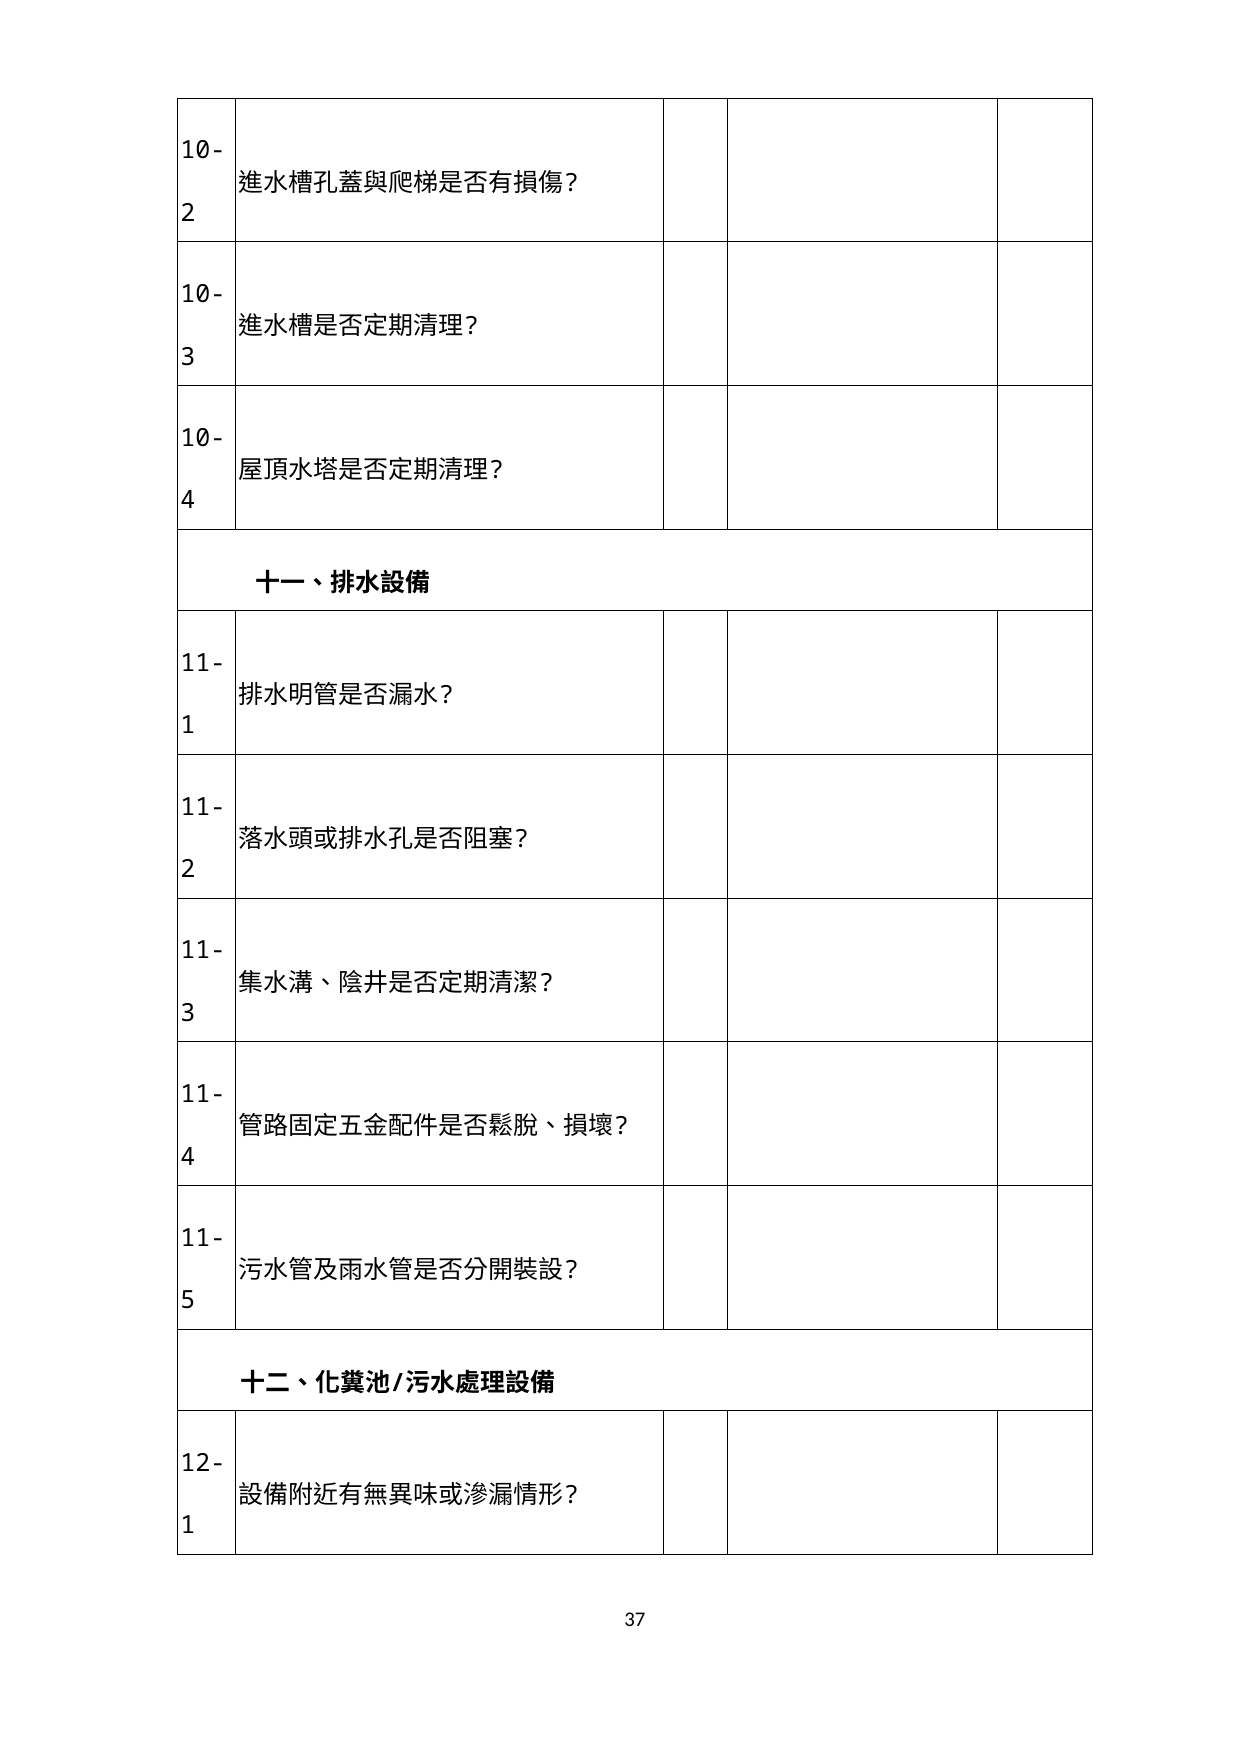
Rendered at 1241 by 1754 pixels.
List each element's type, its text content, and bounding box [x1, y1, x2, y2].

table_cell 管路固定五金配件是否鬆脫、損壞? [236, 1042, 663, 1185]
table_cell [998, 1186, 1092, 1329]
table_cell [998, 1042, 1092, 1185]
table_cell 屋頂水塔是否定期清理? [236, 386, 663, 529]
table_cell [664, 386, 727, 529]
table_cell 十二、化糞池/污水處理設備 [178, 1330, 1092, 1410]
table_cell [664, 242, 727, 385]
table_cell [728, 242, 997, 385]
table_cell [998, 899, 1092, 1041]
table_cell 進水槽是否定期清理? [236, 242, 663, 385]
table_cell 排水明管是否漏水? [236, 611, 663, 754]
table_cell 10-4 [178, 386, 235, 529]
table_cell 10-3 [178, 242, 235, 385]
table_cell [664, 899, 727, 1041]
table_cell [728, 1042, 997, 1185]
table_cell 11-1 [178, 611, 235, 754]
table_cell [728, 899, 997, 1041]
table_cell [728, 1186, 997, 1329]
table_cell [664, 611, 727, 754]
table_cell [998, 755, 1092, 897]
table_cell [998, 242, 1092, 385]
table_cell 設備附近有無異味或滲漏情形? [236, 1411, 663, 1554]
table_cell 10-2 [178, 99, 235, 241]
table_cell [728, 386, 997, 529]
table_cell [664, 1411, 727, 1554]
table_cell 集水溝、陰井是否定期清潔? [236, 899, 663, 1041]
table_cell 落水頭或排水孔是否阻塞? [236, 755, 663, 897]
table_cell 11-2 [178, 755, 235, 897]
table_cell 進水槽孔蓋與爬梯是否有損傷? [236, 99, 663, 241]
table_cell [728, 99, 997, 241]
table_cell [664, 1042, 727, 1185]
table_cell [664, 755, 727, 897]
table_cell [728, 1411, 997, 1554]
table_cell [998, 1411, 1092, 1554]
table_cell 11-4 [178, 1042, 235, 1185]
table_cell [664, 1186, 727, 1329]
table_cell [728, 611, 997, 754]
table_cell 十一、排水設備 [178, 530, 1092, 610]
table_cell [664, 99, 727, 241]
table_cell 12-1 [178, 1411, 235, 1554]
table_cell [998, 611, 1092, 754]
table_cell [998, 386, 1092, 529]
table_cell 11-5 [178, 1186, 235, 1329]
table_cell [728, 755, 997, 897]
table_cell 污水管及雨水管是否分開裝設? [236, 1186, 663, 1329]
table_cell [998, 99, 1092, 241]
table_cell 11-3 [178, 899, 235, 1041]
